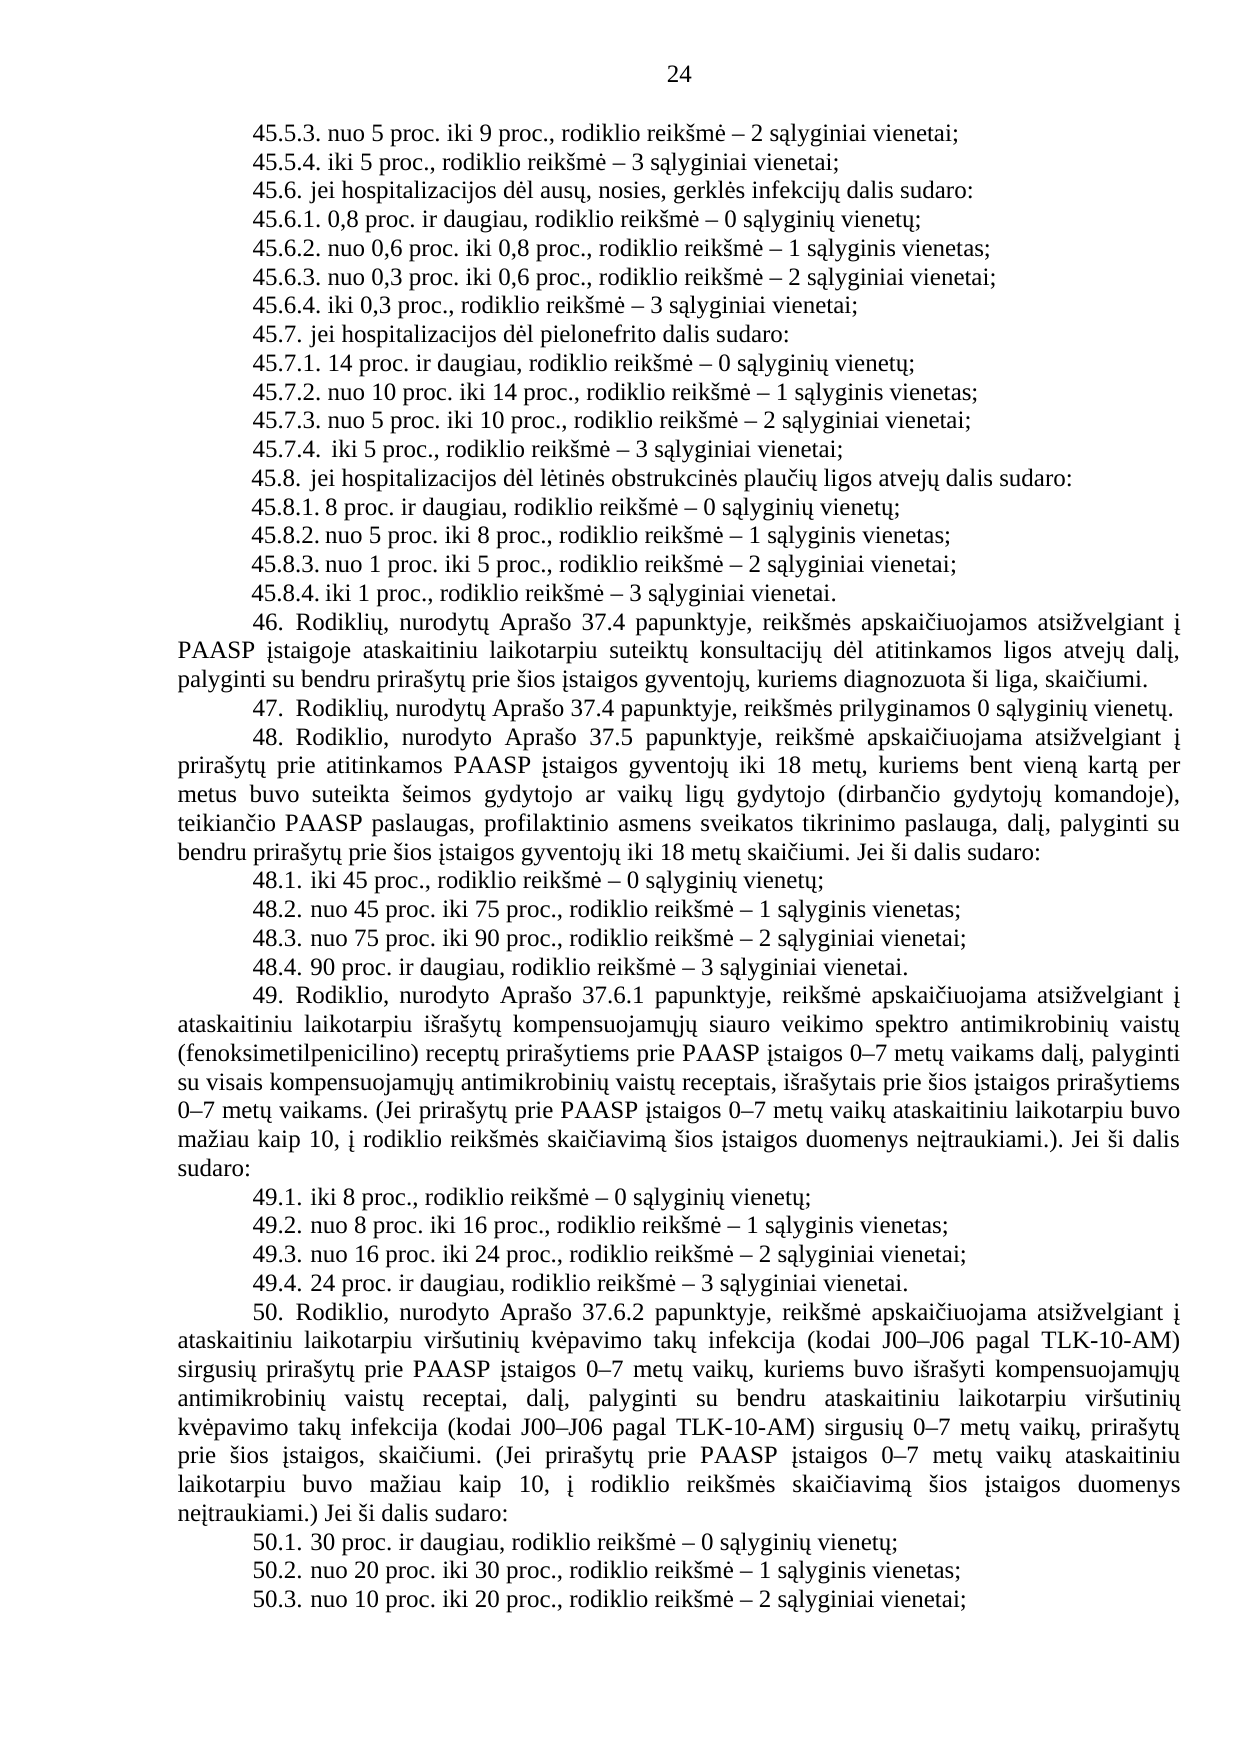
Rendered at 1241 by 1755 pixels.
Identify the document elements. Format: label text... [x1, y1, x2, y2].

text 45.6.2. nuo 0,6 proc. iki 0,8 proc., rodiklio reikšmė – 1 sąlyginis vienetas; [177, 233, 1181, 262]
text 45.5.4. iki 5 proc., rodiklio reikšmė – 3 sąlyginiai vienetai; [177, 147, 1181, 176]
text 45.8.2. nuo 5 proc. iki 8 proc., rodiklio reikšmė – 1 sąlyginis vienetas; [251, 521, 1181, 549]
text 49.1. iki 8 proc., rodiklio reikšmė – 0 sąlyginių vienetų; [177, 1182, 1181, 1211]
text 45.6.4. iki 0,3 proc., rodiklio reikšmė – 3 sąlyginiai vienetai; [177, 291, 1181, 319]
text 45.7.1. 14 proc. ir daugiau, rodiklio reikšmė – 0 sąlyginių vienetų; [177, 348, 1181, 377]
text 45.7.3. nuo 5 proc. iki 10 proc., rodiklio reikšmė – 2 sąlyginiai vienetai; [177, 406, 1181, 434]
text 47. Rodiklių, nurodytų Aprašo 37.4 papunktyje, reikšmės prilyginamos 0 sąlyginių vienetų. [177, 693, 1181, 722]
text 49.3. nuo 16 proc. iki 24 proc., rodiklio reikšmė – 2 sąlyginiai vienetai; [177, 1239, 1181, 1268]
text 49.2. nuo 8 proc. iki 16 proc., rodiklio reikšmė – 1 sąlyginis vienetas; [177, 1211, 1181, 1239]
text 50.3. nuo 10 proc. iki 20 proc., rodiklio reikšmė – 2 sąlyginiai vienetai; [177, 1584, 1181, 1613]
text 46. Rodiklių, nurodytų Aprašo 37.4 papunktyje, reikšmės apskaičiuojamos atsižvelgiant į PAASP įstaigoje ataskaitiniu laikotarpiu suteiktų konsultacijų dėl atitinkamos ligos atvejų dalį, palyginti su bendru prirašytų prie šios įstaigos gyventojų, kuriems diagnozuota ši liga, skaičiumi. [177, 607, 1181, 693]
text 49.4. 24 proc. ir daugiau, rodiklio reikšmė – 3 sąlyginiai vienetai. [177, 1268, 1181, 1297]
text 48.4. 90 proc. ir daugiau, rodiklio reikšmė – 3 sąlyginiai vienetai. [177, 952, 1181, 981]
text 48.3. nuo 75 proc. iki 90 proc., rodiklio reikšmė – 2 sąlyginiai vienetai; [177, 923, 1181, 952]
text 45.8.1. 8 proc. ir daugiau, rodiklio reikšmė – 0 sąlyginių vienetų; [251, 492, 1181, 521]
text 45.8. jei hospitalizacijos dėl lėtinės obstrukcinės plaučių ligos atvejų dalis sudaro: [251, 463, 1181, 492]
text 45.7.4. iki 5 proc., rodiklio reikšmė – 3 sąlyginiai vienetai; [177, 434, 1181, 463]
text 50.1. 30 proc. ir daugiau, rodiklio reikšmė – 0 sąlyginių vienetų; [177, 1527, 1181, 1556]
text 50.2. nuo 20 proc. iki 30 proc., rodiklio reikšmė – 1 sąlyginis vienetas; [177, 1556, 1181, 1584]
text 45.6. jei hospitalizacijos dėl ausų, nosies, gerklės infekcijų dalis sudaro: [177, 176, 1181, 204]
text 45.8.3. nuo 1 proc. iki 5 proc., rodiklio reikšmė – 2 sąlyginiai vienetai; [251, 549, 1181, 578]
text 49. Rodiklio, nurodyto Aprašo 37.6.1 papunktyje, reikšmė apskaičiuojama atsižvelgiant į ataskaitiniu laikotarpiu išrašytų kompensuojamųjų siauro veikimo spektro antimikrobinių vaistų (fenoksimetilpenicilino) receptų prirašytiems prie PAASP įstaigos 0–7 metų vaikams dalį, palyginti su visais kompensuojamųjų antimikrobinių vaistų receptais, išrašytais prie šios įstaigos prirašytiems 0–7 metų vaikams. (Jei prirašytų prie PAASP įstaigos 0–7 metų vaikų ataskaitiniu laikotarpiu buvo mažiau kaip 10, į rodiklio reikšmės skaičiavimą šios įstaigos duomenys neįtraukiami.). Jei ši dalis sudaro: [177, 981, 1181, 1182]
text 48.2. nuo 45 proc. iki 75 proc., rodiklio reikšmė – 1 sąlyginis vienetas; [177, 894, 1181, 923]
text 45.8.4. iki 1 proc., rodiklio reikšmė – 3 sąlyginiai vienetai. [251, 578, 1181, 607]
text 50. Rodiklio, nurodyto Aprašo 37.6.2 papunktyje, reikšmė apskaičiuojama atsižvelgiant į ataskaitiniu laikotarpiu viršutinių kvėpavimo takų infekcija (kodai J00–J06 pagal TLK-10-AM) sirgusių prirašytų prie PAASP įstaigos 0–7 metų vaikų, kuriems buvo išrašyti kompensuojamųjų antimikrobinių vaistų receptai, dalį, palyginti su bendru ataskaitiniu laikotarpiu viršutinių kvėpavimo takų infekcija (kodai J00–J06 pagal TLK-10-AM) sirgusių 0–7 metų vaikų, prirašytų prie šios įstaigos, skaičiumi. (Jei prirašytų prie PAASP įstaigos 0–7 metų vaikų ataskaitiniu laikotarpiu buvo mažiau kaip 10, į rodiklio reikšmės skaičiavimą šios įstaigos duomenys neįtraukiami.) Jei ši dalis sudaro: [177, 1297, 1181, 1527]
text 48.1. iki 45 proc., rodiklio reikšmė – 0 sąlyginių vienetų; [177, 866, 1181, 894]
text 45.7.2. nuo 10 proc. iki 14 proc., rodiklio reikšmė – 1 sąlyginis vienetas; [177, 377, 1181, 406]
text 45.5.3. nuo 5 proc. iki 9 proc., rodiklio reikšmė – 2 sąlyginiai vienetai; [177, 118, 1181, 147]
text 45.6.1. 0,8 proc. ir daugiau, rodiklio reikšmė – 0 sąlyginių vienetų; [177, 204, 1181, 233]
text 48. Rodiklio, nurodyto Aprašo 37.5 papunktyje, reikšmė apskaičiuojama atsižvelgiant į prirašytų prie atitinkamos PAASP įstaigos gyventojų iki 18 metų, kuriems bent vieną kartą per metus buvo suteikta šeimos gydytojo ar vaikų ligų gydytojo (dirbančio gydytojų komandoje), teikiančio PAASP paslaugas, profilaktinio asmens sveikatos tikrinimo paslauga, dalį, palyginti su bendru prirašytų prie šios įstaigos gyventojų iki 18 metų skaičiumi. Jei ši dalis sudaro: [177, 722, 1181, 866]
text 45.6.3. nuo 0,3 proc. iki 0,6 proc., rodiklio reikšmė – 2 sąlyginiai vienetai; [177, 262, 1181, 291]
text 45.7. jei hospitalizacijos dėl pielonefrito dalis sudaro: [177, 319, 1181, 348]
